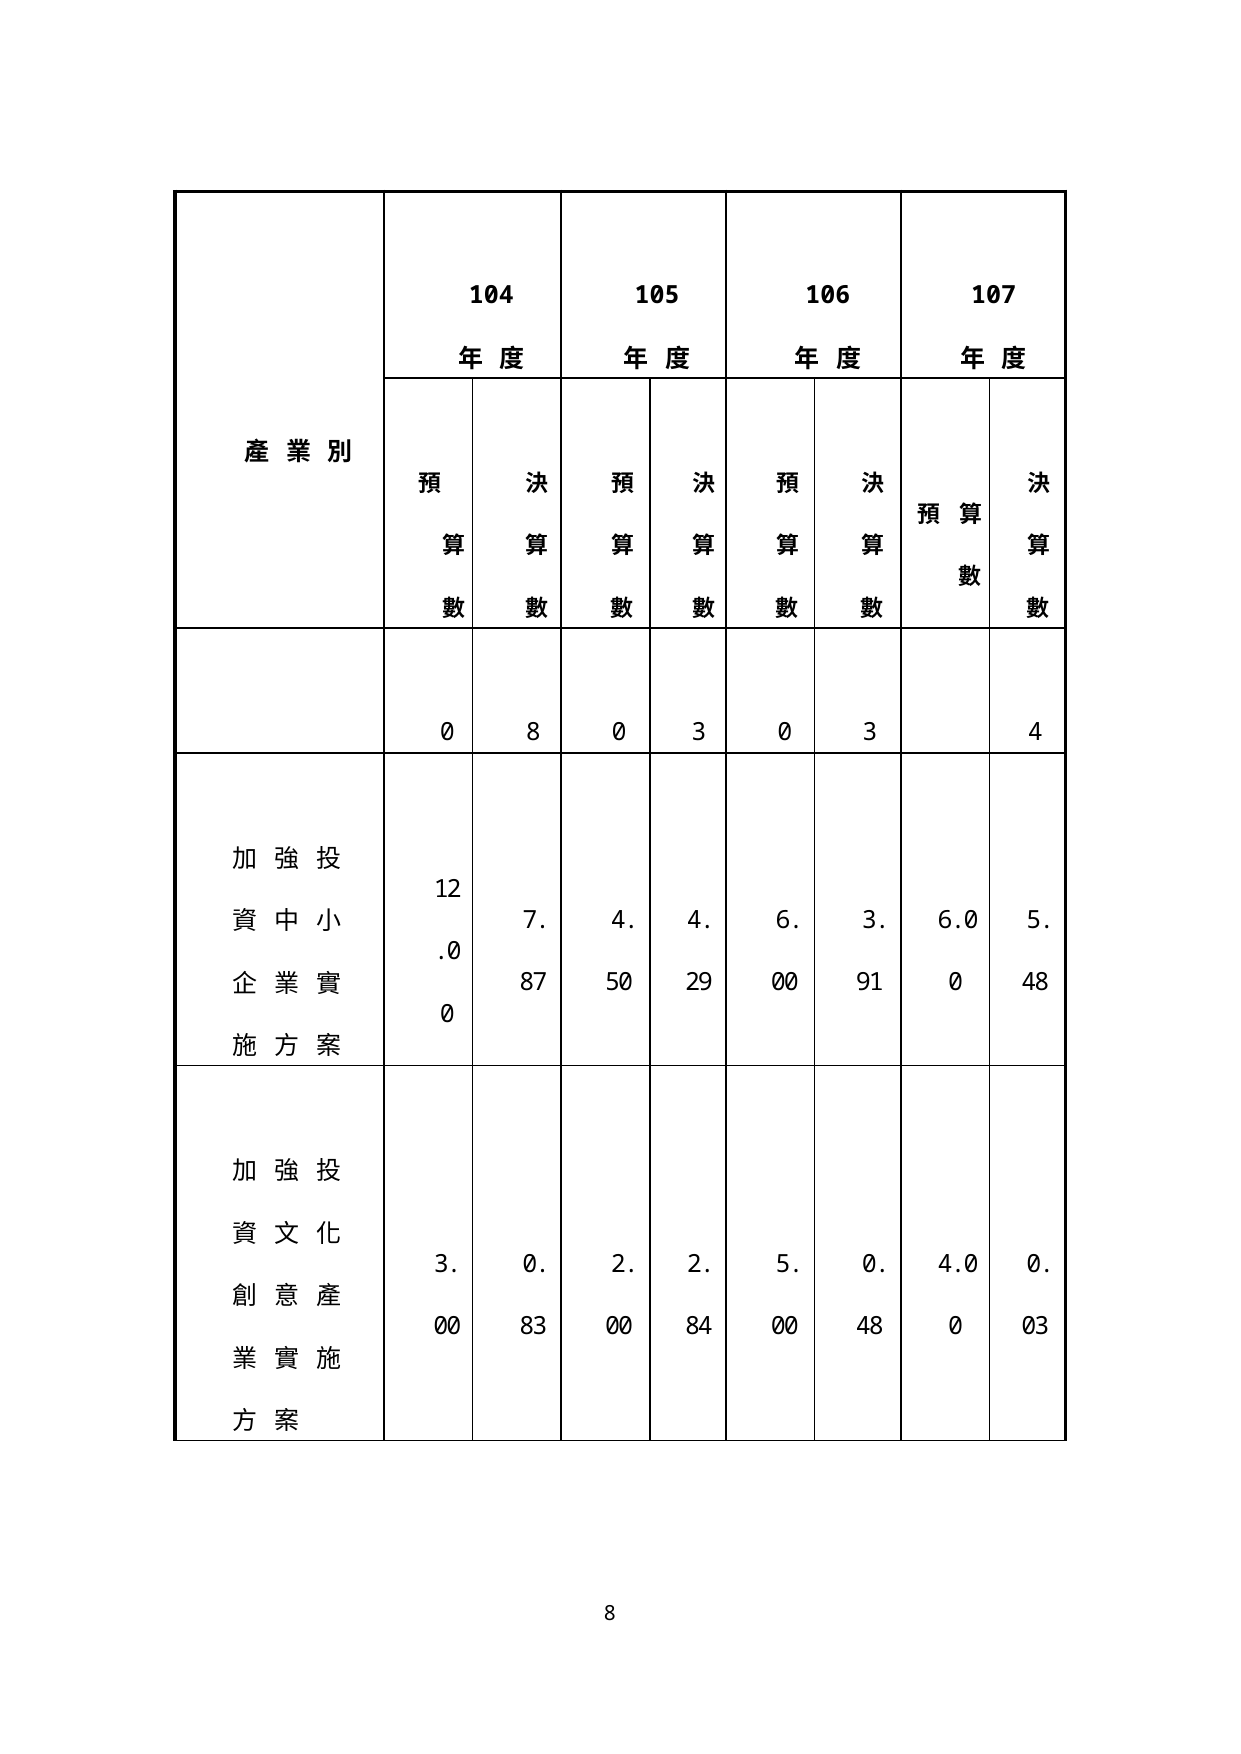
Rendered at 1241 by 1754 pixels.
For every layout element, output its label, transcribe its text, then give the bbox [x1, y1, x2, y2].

table_cell 預算數 [385, 379, 472, 627]
table_header 104年度 [385, 193, 560, 377]
table_cell 4.50 [562, 754, 649, 1064]
table_cell 2.84 [651, 1066, 725, 1439]
table_cell 0 [562, 629, 649, 752]
table_cell 預算數 [727, 379, 814, 627]
table_cell 3.91 [815, 754, 900, 1064]
table_cell 0 [727, 629, 814, 752]
table_cell 3 [651, 629, 725, 752]
table_cell 決算數 [473, 379, 560, 627]
table_cell 3.00 [385, 1066, 472, 1439]
table_cell 加強投資中小企業實施方案 [177, 754, 383, 1064]
table_cell 5.48 [990, 754, 1064, 1064]
table_cell 7.87 [473, 754, 560, 1064]
table_cell 6.00 [902, 754, 989, 1064]
table_header 107年度 [902, 193, 1064, 377]
table_cell 決算數 [651, 379, 725, 627]
table_header 106年度 [727, 193, 900, 377]
table_cell 4 [990, 629, 1064, 752]
table_cell 8 [473, 629, 560, 752]
table_cell 預算數 [902, 379, 989, 627]
table_cell 2.00 [562, 1066, 649, 1439]
table_cell 0.03 [990, 1066, 1064, 1439]
table_cell 4.00 [902, 1066, 989, 1439]
table_cell 加強投資文化創意產業實施方案 [177, 1066, 383, 1439]
table_cell 4.29 [651, 754, 725, 1064]
table_cell 0 [385, 629, 472, 752]
table_cell 3 [815, 629, 900, 752]
table_cell 0.48 [815, 1066, 900, 1439]
table_cell 0.83 [473, 1066, 560, 1439]
table_cell 6.00 [727, 754, 814, 1064]
table_header 105年度 [562, 193, 725, 377]
table_cell [902, 629, 989, 752]
table_cell 決算數 [990, 379, 1064, 627]
table_cell [177, 629, 383, 752]
table_cell 12.00 [385, 754, 472, 1064]
table_cell 預算數 [562, 379, 649, 627]
table_header 產業別 [177, 193, 383, 627]
table_cell 5.00 [727, 1066, 814, 1439]
table_cell 決算數 [815, 379, 900, 627]
